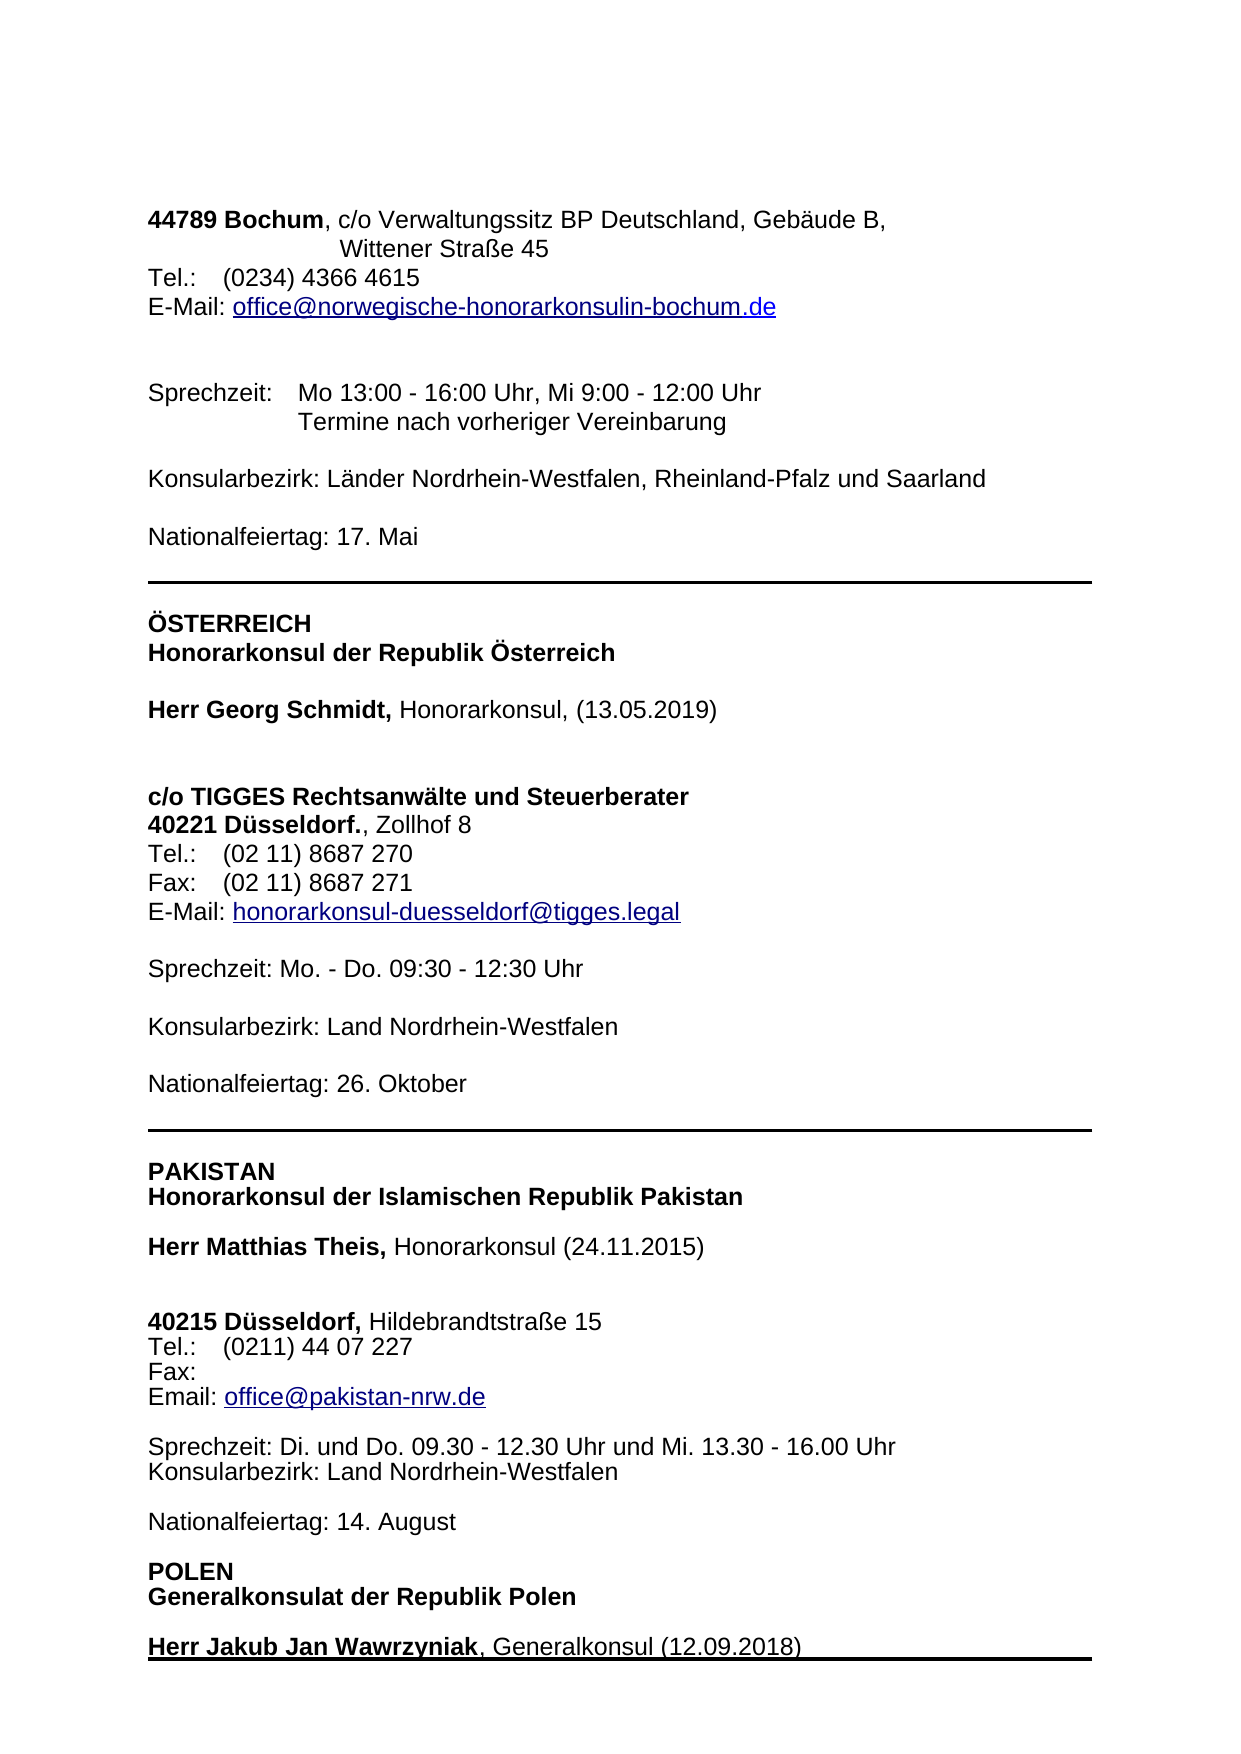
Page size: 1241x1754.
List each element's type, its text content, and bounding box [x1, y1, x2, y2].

text Nationalfeiertag: 26. Oktober [148, 1069, 1092, 1098]
text Honorarkonsul der Republik Österreich [148, 638, 1092, 667]
text c/o TIGGES Rechtsanwälte und Steuerberater [148, 782, 1092, 810]
text E-Mail: office@norwegische-honorarkonsulin-bochum.de [148, 291, 1092, 320]
text Konsularbezirk: Länder Nordrhein-Westfalen, Rheinland-Pfalz und Saarland [148, 464, 1092, 493]
text POLEN [148, 1561, 1092, 1586]
text Tel.: (0211) 44 07 227 [148, 1336, 1092, 1361]
text Sprechzeit: Di. und Do. 09.30 - 12.30 Uhr und Mi. 13.30 - 16.00 Uhr [148, 1436, 1092, 1461]
text Herr Georg Schmidt, Honorarkonsul, (13.05.2019) [148, 695, 1092, 724]
text Email: office@pakistan-nrw.de [148, 1386, 1092, 1411]
text ÖSTERREICH [148, 609, 1092, 638]
text Fax: [148, 1361, 1092, 1386]
text Wittener Straße 45 [298, 234, 1092, 263]
text Tel.: (0234) 4366 4615 [148, 263, 1092, 291]
text Termine nach vorheriger Vereinbarung [223, 406, 1092, 435]
text Herr Matthias Theis, Honorarkonsul (24.11.2015) [148, 1236, 1092, 1261]
text E-Mail: honorarkonsul-duesseldorf@tigges.legal [148, 897, 1092, 925]
text Konsularbezirk: Land Nordrhein-Westfalen [148, 1012, 1092, 1040]
text Nationalfeiertag: 17. Mai [148, 521, 1092, 550]
text Fax: (02 11) 8687 271 [148, 868, 1092, 897]
text PAKISTAN [148, 1161, 1092, 1186]
text Sprechzeit: Mo 13:00 - 16:00 Uhr, Mi 9:00 - 12:00 Uhr [148, 378, 1092, 406]
text Sprechzeit: Mo. - Do. 09:30 - 12:30 Uhr [148, 954, 1092, 983]
text Konsularbezirk: Land Nordrhein-Westfalen [148, 1461, 1092, 1486]
text 40215 Düsseldorf, Hildebrandtstraße 15 [148, 1311, 1092, 1336]
text Herr Jakub Jan Wawrzyniak, Generalkonsul (12.09.2018) [148, 1636, 1092, 1657]
text Generalkonsulat der Republik Polen [148, 1586, 1092, 1611]
text Nationalfeiertag: 14. August [148, 1511, 1092, 1536]
text 40221 Düsseldorf., Zollhof 8 [148, 810, 1092, 839]
text Tel.: (02 11) 8687 270 [148, 839, 1092, 868]
text 44789 Bochum, c/o Verwaltungssitz BP Deutschland, Gebäude B, [148, 205, 1092, 234]
text Honorarkonsul der Islamischen Republik Pakistan [148, 1186, 1092, 1211]
